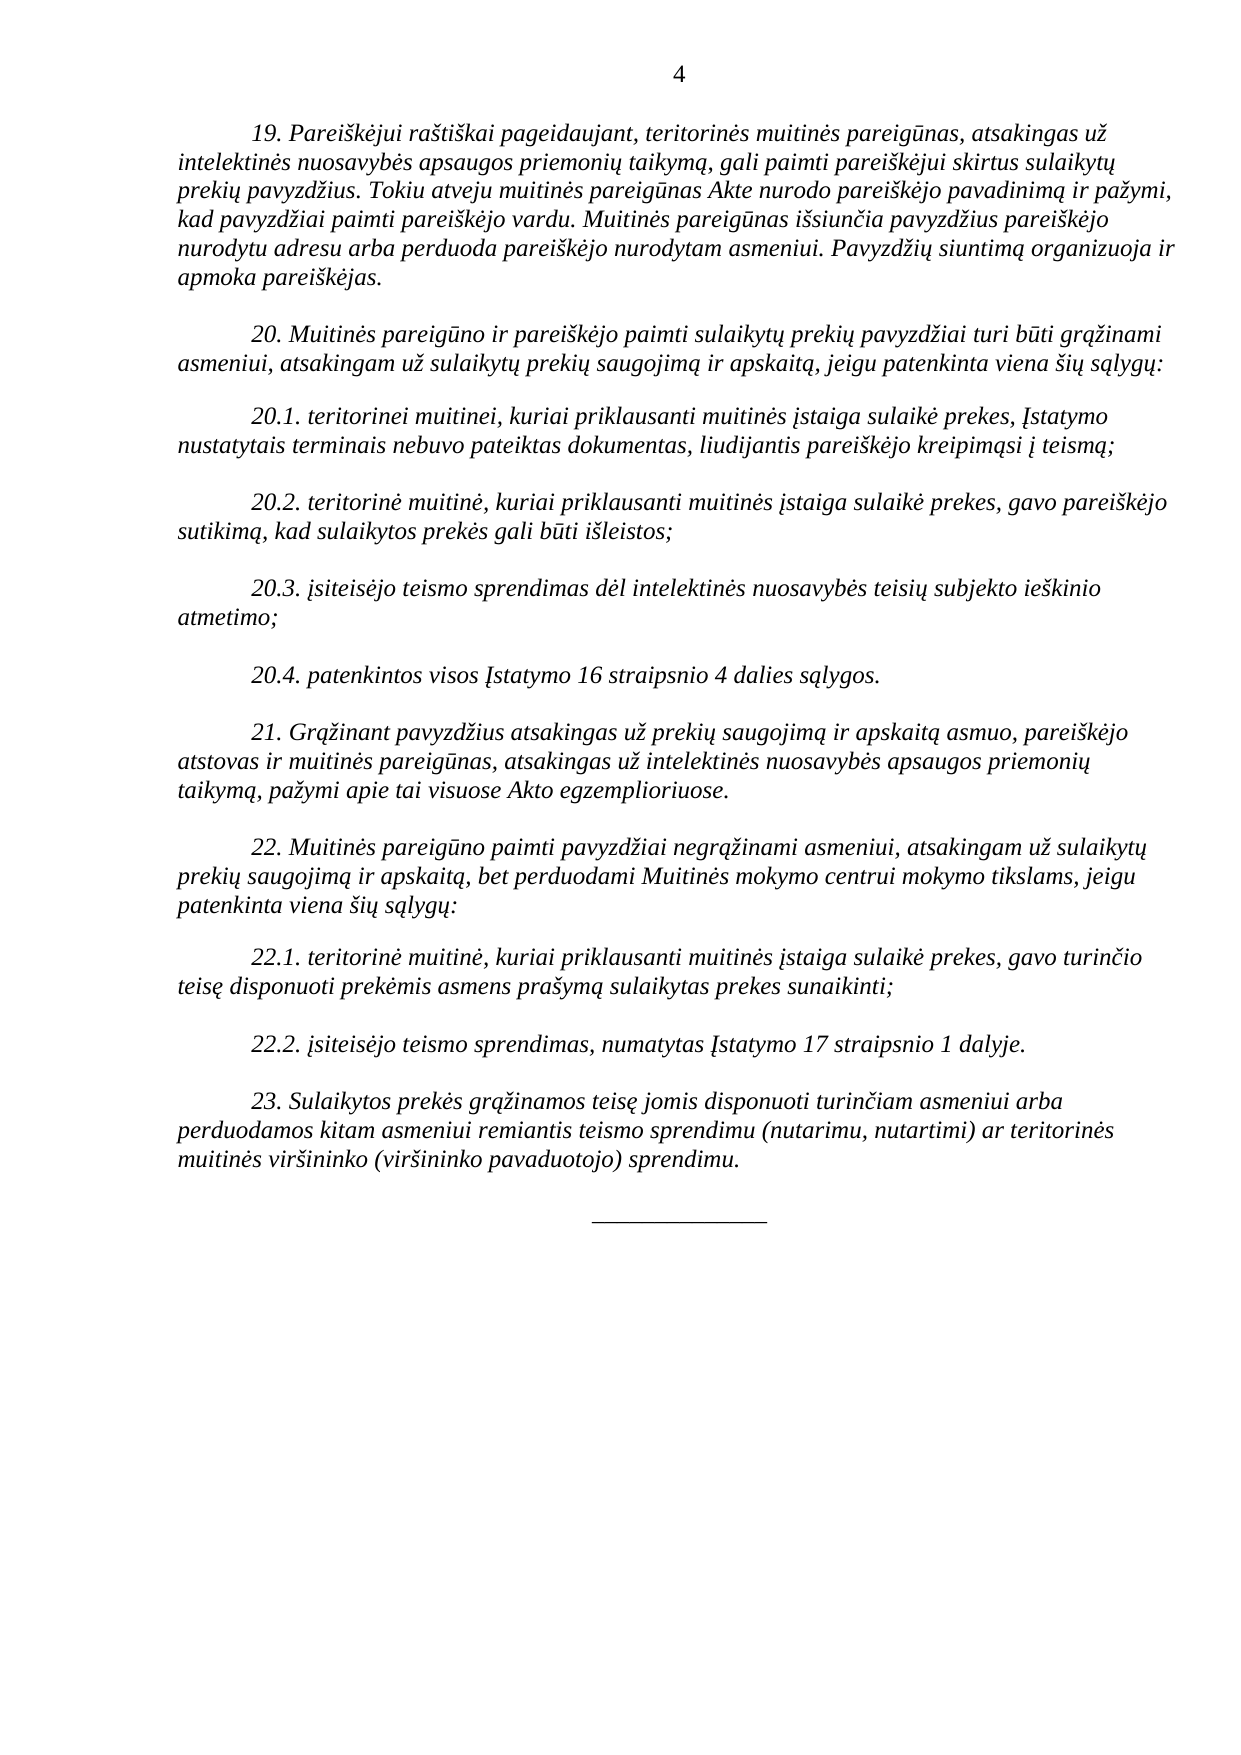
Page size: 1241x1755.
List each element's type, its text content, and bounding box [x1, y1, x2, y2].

text 20.3. įsiteisėjo teismo sprendimas dėl intelektinės nuosavybės teisių subjekto ieškinio atmetimo; [177, 573, 1181, 631]
text 19. Pareiškėjui raštiškai pageidaujant, teritorinės muitinės pareigūnas, atsakingas už intelektinės nuosavybės apsaugos priemonių taikymą, gali paimti pareiškėjui skirtus sulaikytų prekių pavyzdžius. Tokiu atveju muitinės pareigūnas Akte nurodo pareiškėjo pavadinimą ir pažymi, kad pavyzdžiai paimti pareiškėjo vardu. Muitinės pareigūnas išsiunčia pavyzdžius pareiškėjo nurodytu adresu arba perduoda pareiškėjo nurodytam asmeniui. Pavyzdžių siuntimą organizuoja ir apmoka pareiškėjas. [177, 118, 1181, 291]
text 21. Grąžinant pavyzdžius atsakingas už prekių saugojimą ir apskaitą asmuo, pareiškėjo atstovas ir muitinės pareigūnas, atsakingas už intelektinės nuosavybės apsaugos priemonių taikymą, pažymi apie tai visuose Akto egzemplioriuose. [177, 717, 1181, 803]
text 22.2. įsiteisėjo teismo sprendimas, numatytas Įstatymo 17 straipsnio 1 dalyje. [177, 1029, 1181, 1057]
text 20. Muitinės pareigūno ir pareiškėjo paimti sulaikytų prekių pavyzdžiai turi būti grąžinami asmeniui, atsakingam už sulaikytų prekių saugojimą ir apskaitą, jeigu patenkinta viena šių sąlygų: [177, 319, 1181, 377]
text 22.1. teritorinė muitinė, kuriai priklausanti muitinės įstaiga sulaikė prekes, gavo turinčio teisę disponuoti prekėmis asmens prašymą sulaikytas prekes sunaikinti; [177, 942, 1181, 1000]
text ______________ [177, 1197, 1181, 1225]
text 22. Muitinės pareigūno paimti pavyzdžiai negrąžinami asmeniui, atsakingam už sulaikytų prekių saugojimą ir apskaitą, bet perduodami Muitinės mokymo centrui mokymo tikslams, jeigu patenkinta viena šių sąlygų: [177, 832, 1181, 918]
text 20.2. teritorinė muitinė, kuriai priklausanti muitinės įstaiga sulaikė prekes, gavo pareiškėjo sutikimą, kad sulaikytos prekės gali būti išleistos; [177, 487, 1181, 545]
text 20.4. patenkintos visos Įstatymo 16 straipsnio 4 dalies sąlygos. [177, 660, 1181, 688]
text 20.1. teritorinei muitinei, kuriai priklausanti muitinės įstaiga sulaikė prekes, Įstatymo nustatytais terminais nebuvo pateiktas dokumentas, liudijantis pareiškėjo kreipimąsi į teismą; [177, 401, 1181, 458]
text 23. Sulaikytos prekės grąžinamos teisę jomis disponuoti turinčiam asmeniui arba perduodamos kitam asmeniui remiantis teismo sprendimu (nutarimu, nutartimi) ar teritorinės muitinės viršininko (viršininko pavaduotojo) sprendimu. [177, 1086, 1181, 1172]
